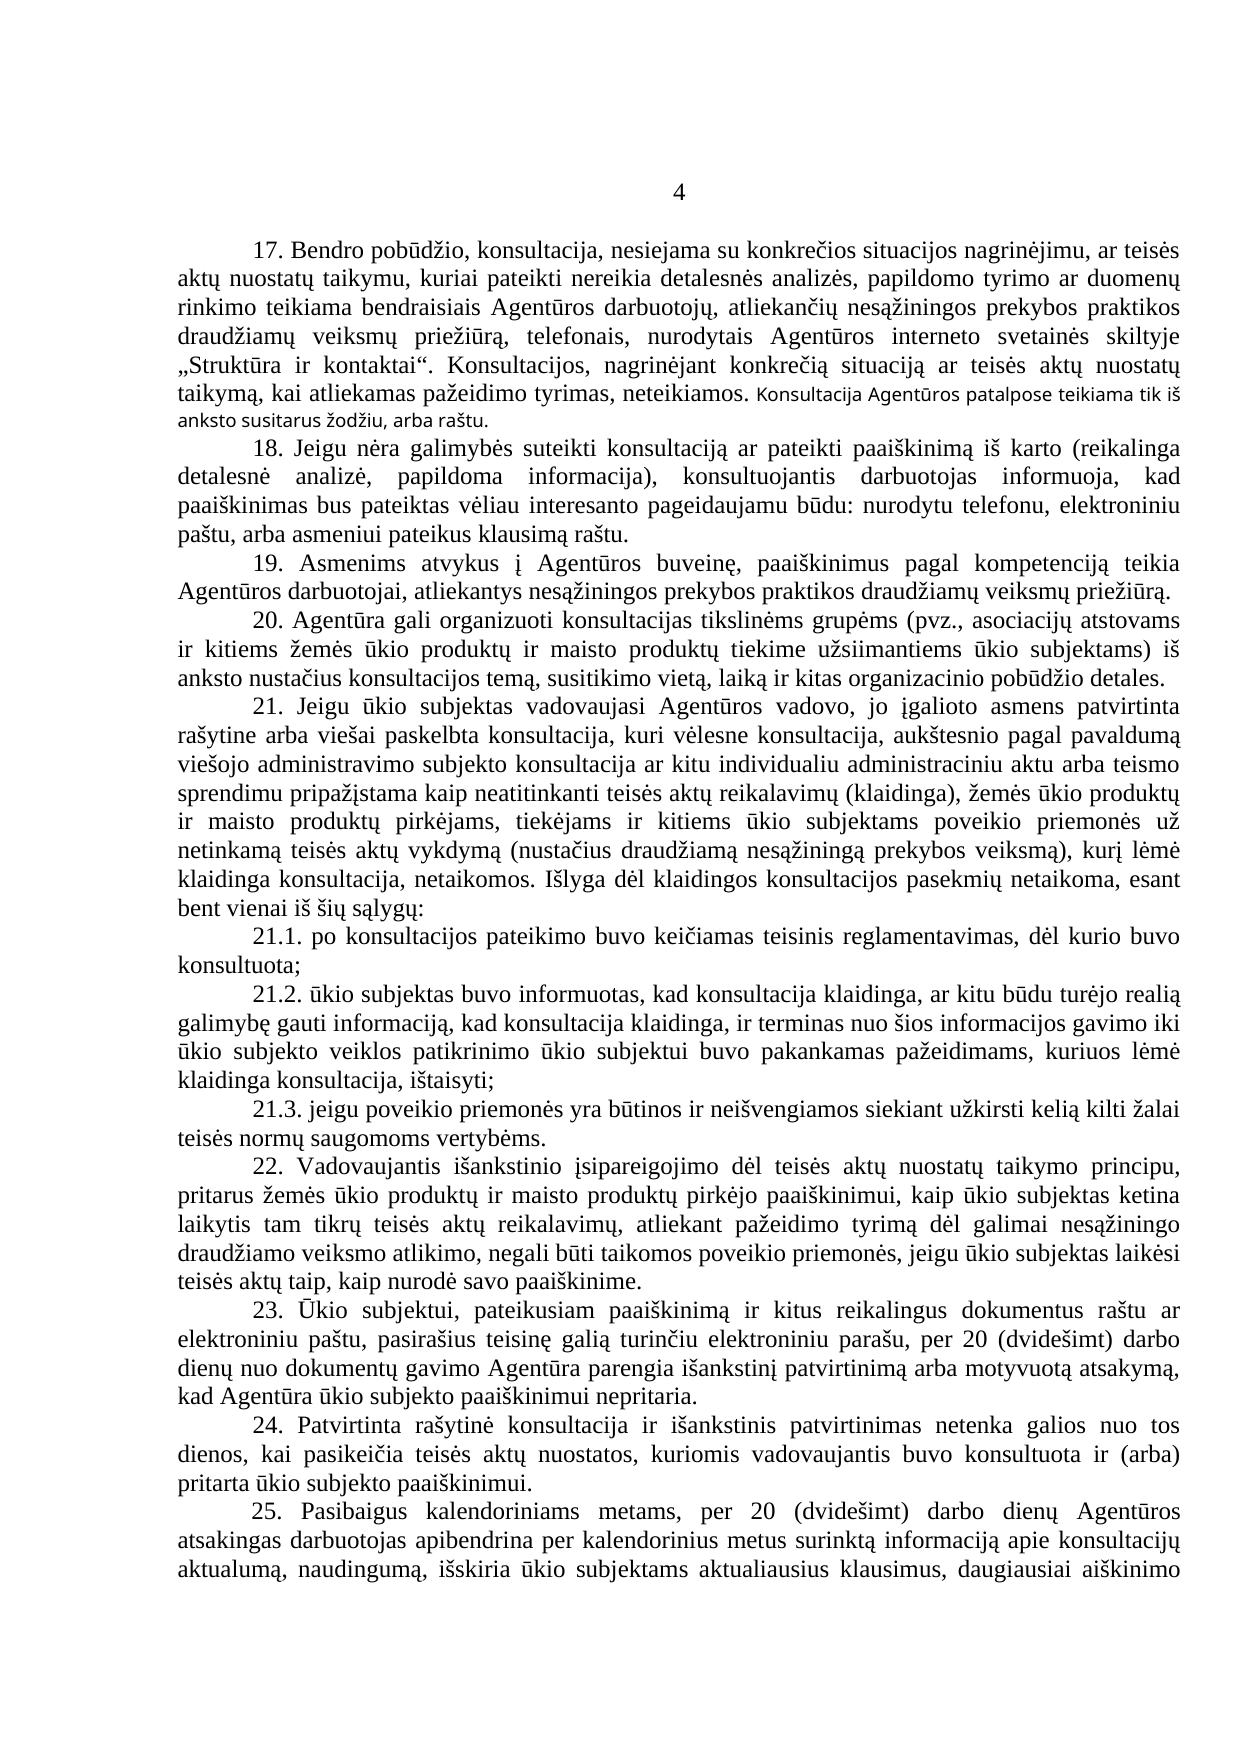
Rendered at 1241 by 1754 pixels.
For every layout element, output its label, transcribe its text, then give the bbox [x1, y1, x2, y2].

text 17. Bendro pobūdžio, konsultacija, nesiejama su konkrečios situacijos nagrinėjimu, ar teisės aktų nuostatų taikymu, kuriai pateikti nereikia detalesnės analizės, papildomo tyrimo ar duomenų rinkimo teikiama bendraisiais Agentūros darbuotojų, atliekančių nesąžiningos prekybos praktikos draudžiamų veiksmų priežiūrą, telefonais, nurodytais Agentūros interneto svetainės skiltyje „Struktūra ir kontaktai“. Konsultacijos, nagrinėjant konkrečią situaciją ar teisės aktų nuostatų taikymą, kai atliekamas pažeidimo tyrimas, neteikiamos. Konsultacija Agentūros patalpose teikiama tik iš anksto susitarus žodžiu, arba raštu. [177, 235, 1181, 433]
text 20. Agentūra gali organizuoti konsultacijas tikslinėms grupėms (pvz., asociacijų atstovams ir kitiems žemės ūkio produktų ir maisto produktų tiekime užsiimantiems ūkio subjektams) iš anksto nustačius konsultacijos temą, susitikimo vietą, laiką ir kitas organizacinio pobūdžio detales. [177, 605, 1181, 691]
text 21. Jeigu ūkio subjektas vadovaujasi Agentūros vadovo, jo įgalioto asmens patvirtinta rašytine arba viešai paskelbta konsultacija, kuri vėlesne konsultacija, aukštesnio pagal pavaldumą viešojo administravimo subjekto konsultacija ar kitu individualiu administraciniu aktu arba teismo sprendimu pripažįstama kaip neatitinkanti teisės aktų reikalavimų (klaidinga), žemės ūkio produktų ir maisto produktų pirkėjams, tiekėjams ir kitiems ūkio subjektams poveikio priemonės už netinkamą teisės aktų vykdymą (nustačius draudžiamą nesąžiningą prekybos veiksmą), kurį lėmė klaidinga konsultacija, netaikomos. Išlyga dėl klaidingos konsultacijos pasekmių netaikoma, esant bent vienai iš šių sąlygų: [177, 691, 1181, 921]
text 21.3. jeigu poveikio priemonės yra būtinos ir neišvengiamos siekiant užkirsti kelią kilti žalai teisės normų saugomoms vertybėms. [177, 1094, 1181, 1151]
text 18. Jeigu nėra galimybės suteikti konsultaciją ar pateikti paaiškinimą iš karto (reikalinga detalesnė analizė, papildoma informacija), konsultuojantis darbuotojas informuoja, kad paaiškinimas bus pateiktas vėliau interesanto pageidaujamu būdu: nurodytu telefonu, elektroniniu paštu, arba asmeniui pateikus klausimą raštu. [177, 433, 1181, 548]
text 23. Ūkio subjektui, pateikusiam paaiškinimą ir kitus reikalingus dokumentus raštu ar elektroniniu paštu, pasirašius teisinę galią turinčiu elektroniniu parašu, per 20 (dvidešimt) darbo dienų nuo dokumentų gavimo Agentūra parengia išankstinį patvirtinimą arba motyvuotą atsakymą, kad Agentūra ūkio subjekto paaiškinimui nepritaria. [177, 1295, 1181, 1410]
text 21.2. ūkio subjektas buvo informuotas, kad konsultacija klaidinga, ar kitu būdu turėjo realią galimybę gauti informaciją, kad konsultacija klaidinga, ir terminas nuo šios informacijos gavimo iki ūkio subjekto veiklos patikrinimo ūkio subjektui buvo pakankamas pažeidimams, kuriuos lėmė klaidinga konsultacija, ištaisyti; [177, 979, 1181, 1094]
text 21.1. po konsultacijos pateikimo buvo keičiamas teisinis reglamentavimas, dėl kurio buvo konsultuota; [177, 921, 1181, 979]
text 25. Pasibaigus kalendoriniams metams, per 20 (dvidešimt) darbo dienų Agentūros atsakingas darbuotojas apibendrina per kalendorinius metus surinktą informaciją apie konsultacijų aktualumą, naudingumą, išskiria ūkio subjektams aktualiausius klausimus, daugiausiai aiškinimo [177, 1496, 1181, 1583]
text 19. Asmenims atvykus į Agentūros buveinę, paaiškinimus pagal kompetenciją teikia Agentūros darbuotojai, atliekantys nesąžiningos prekybos praktikos draudžiamų veiksmų priežiūrą. [177, 548, 1181, 605]
text 24. Patvirtinta rašytinė konsultacija ir išankstinis patvirtinimas netenka galios nuo tos dienos, kai pasikeičia teisės aktų nuostatos, kuriomis vadovaujantis buvo konsultuota ir (arba) pritarta ūkio subjekto paaiškinimui. [177, 1410, 1181, 1496]
text 22. Vadovaujantis išankstinio įsipareigojimo dėl teisės aktų nuostatų taikymo principu, pritarus žemės ūkio produktų ir maisto produktų pirkėjo paaiškinimui, kaip ūkio subjektas ketina laikytis tam tikrų teisės aktų reikalavimų, atliekant pažeidimo tyrimą dėl galimai nesąžiningo draudžiamo veiksmo atlikimo, negali būti taikomos poveikio priemonės, jeigu ūkio subjektas laikėsi teisės aktų taip, kaip nurodė savo paaiškinime. [177, 1151, 1181, 1295]
